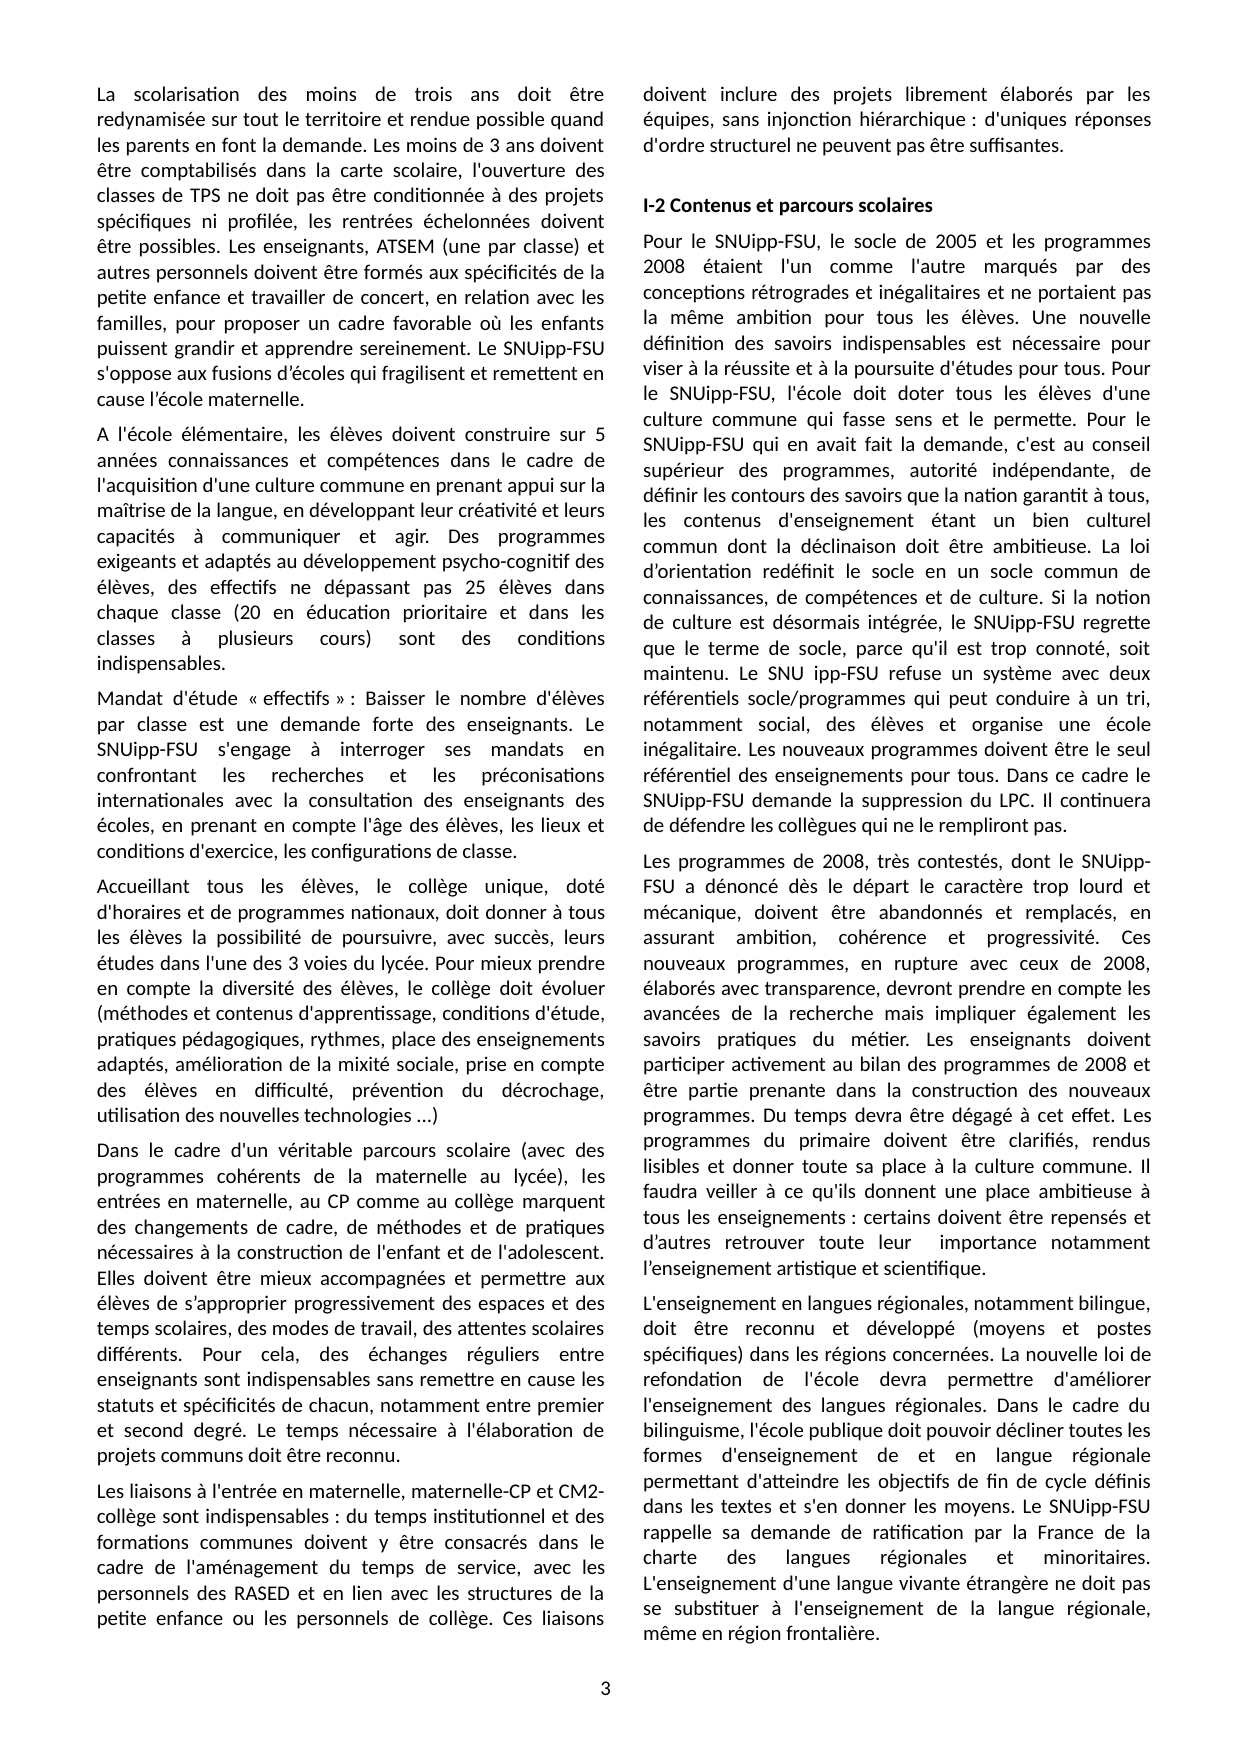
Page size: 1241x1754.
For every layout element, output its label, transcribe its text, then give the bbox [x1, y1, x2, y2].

text L'enseignement en langues régionales, notamment bilingue, doit être reconnu et développé (moyens et postes spécifiques) dans les régions concernées. La nouvelle loi de refondation de l'école devra permettre d'améliorer l'enseignement des langues régionales. Dans le cadre du bilinguisme, l'école publique doit pouvoir décliner toutes les formes d'enseignement de et en langue régionale permettant d'atteindre les objectifs de fin de cycle définis dans les textes et s'en donner les moyens. Le SNUipp-FSU rappelle sa demande de ratification par la France de la charte des langues régionales et minoritaires. L'enseignement d'une langue vivante étrangère ne doit pas se substituer à l'enseignement de la langue régionale, même en région frontalière. [643, 1290, 1152, 1646]
text Mandat d'étude « effectifs » : Baisser le nombre d'élèves par classe est une demande forte des enseignants. Le SNUipp-FSU s'engage à interroger ses mandats en confrontant les recherches et les préconisations internationales avec la consultation des enseignants des écoles, en prenant en compte l'âge des élèves, les lieux et conditions d'exercice, les configurations de classe. [97, 686, 605, 863]
text Les liaisons à l'entrée en maternelle, maternelle-CP et CM2-collège sont indispensables : du temps institutionnel et des formations communes doivent y être consacrés dans le cadre de l'aménagement du temps de service, avec les personnels des RASED et en lien avec les structures de la petite enfance ou les personnels de collège. Ces liaisons [97, 1478, 605, 1631]
text A l'école élémentaire, les élèves doivent construire sur 5 années connaissances et compétences dans le cadre de l'acquisition d'une culture commune en prenant appui sur la maîtrise de la langue, en développant leur créativité et leurs capacités à communiquer et agir. Des programmes exigeants et adaptés au développement psycho-cognitif des élèves, des effectifs ne dépassant pas 25 élèves dans chaque classe (20 en éducation prioritaire et dans les classes à plusieurs cours) sont des conditions indispensables. [97, 421, 605, 676]
text Pour le SNUipp-FSU, le socle de 2005 et les programmes 2008 étaient l'un comme l'autre marqués par des conceptions rétrogrades et inégalitaires et ne portaient pas la même ambition pour tous les élèves. Une nouvelle définition des savoirs indispensables est nécessaire pour viser à la réussite et à la poursuite d'études pour tous. Pour le SNUipp-FSU, l'école doit doter tous les élèves d'une culture commune qui fasse sens et le permette. Pour le SNUipp-FSU qui en avait fait la demande, c'est au conseil supérieur des programmes, autorité indépendante, de définir les contours des savoirs que la nation garantit à tous, les contenus d'enseignement étant un bien culturel commun dont la déclinaison doit être ambitieuse. La loi d’orientation redéfinit le socle en un socle commun de connaissances, de compétences et de culture. Si la notion de culture est désormais intégrée, le SNUipp-FSU regrette que le terme de socle, parce qu'il est trop connoté, soit maintenu. Le SNU ipp-FSU refuse un système avec deux référentiels socle/programmes qui peut conduire à un tri, notamment social, des élèves et organise une école inégalitaire. Les nouveaux programmes doivent être le seul référentiel des enseignements pour tous. Dans ce cadre le SNUipp-FSU demande la suppression du LPC. Il continuera de défendre les collègues qui ne le rempliront pas. [643, 228, 1152, 838]
text La scolarisation des moins de trois ans doit être redynamisée sur tout le territoire et rendue possible quand les parents en font la demande. Les moins de 3 ans doivent être comptabilisés dans la carte scolaire, l'ouverture des classes de TPS ne doit pas être conditionnée à des projets spécifiques ni profilée, les rentrées échelonnées doivent être possibles. Les enseignants, ATSEM (une par classe) et autres personnels doivent être formés aux spécificités de la petite enfance et travailler de concert, en relation avec les familles, pour proposer un cadre favorable où les enfants puissent grandir et apprendre sereinement. Le SNUipp-FSU s'oppose aux fusions d’écoles qui fragilisent et remettent en cause l’école maternelle. [97, 81, 605, 411]
text Les programmes de 2008, très contestés, dont le SNUipp-FSU a dénoncé dès le départ le caractère trop lourd et mécanique, doivent être abandonnés et remplacés, en assurant ambition, cohérence et progressivité. Ces nouveaux programmes, en rupture avec ceux de 2008, élaborés avec transparence, devront prendre en compte les avancées de la recherche mais impliquer également les savoirs pratiques du métier. Les enseignants doivent participer activement au bilan des programmes de 2008 et être partie prenante dans la construction des nouveaux programmes. Du temps devra être dégagé à cet effet. Les programmes du primaire doivent être clarifiés, rendus lisibles et donner toute sa place à la culture commune. Il faudra veiller à ce qu'ils donnent une place ambitieuse à tous les enseignements : certains doivent être repensés et d’autres retrouver toute leur importance notamment l’enseignement artistique et scientifique. [643, 848, 1152, 1280]
text doivent inclure des projets librement élaborés par les équipes, sans injonction hiérarchique : d'uniques réponses d'ordre structurel ne peuvent pas être suffisantes. [643, 81, 1152, 157]
text Dans le cadre d'un véritable parcours scolaire (avec des programmes cohérents de la maternelle au lycée), les entrées en maternelle, au CP comme au collège marquent des changements de cadre, de méthodes et de pratiques nécessaires à la construction de l'enfant et de l'adolescent. Elles doivent être mieux accompagnées et permettre aux élèves de s’approprier progressivement des espaces et des temps scolaires, des modes de travail, des attentes scolaires différents. Pour cela, des échanges réguliers entre enseignants sont indispensables sans remettre en cause les statuts et spécificités de chacun, notamment entre premier et second degré. Le temps nécessaire à l'élaboration de projets communs doit être reconnu. [97, 1138, 605, 1468]
text I-2 Contenus et parcours scolaires [643, 193, 1152, 218]
text Accueillant tous les élèves, le collège unique, doté d'horaires et de programmes nationaux, doit donner à tous les élèves la possibilité de poursuivre, avec succès, leurs études dans l'une des 3 voies du lycée. Pour mieux prendre en compte la diversité des élèves, le collège doit évoluer (méthodes et contenus d'apprentissage, conditions d'étude, pratiques pédagogiques, rythmes, place des enseignements adaptés, amélioration de la mixité sociale, prise en compte des élèves en difficulté, prévention du décrochage, utilisation des nouvelles technologies ...) [97, 873, 605, 1128]
